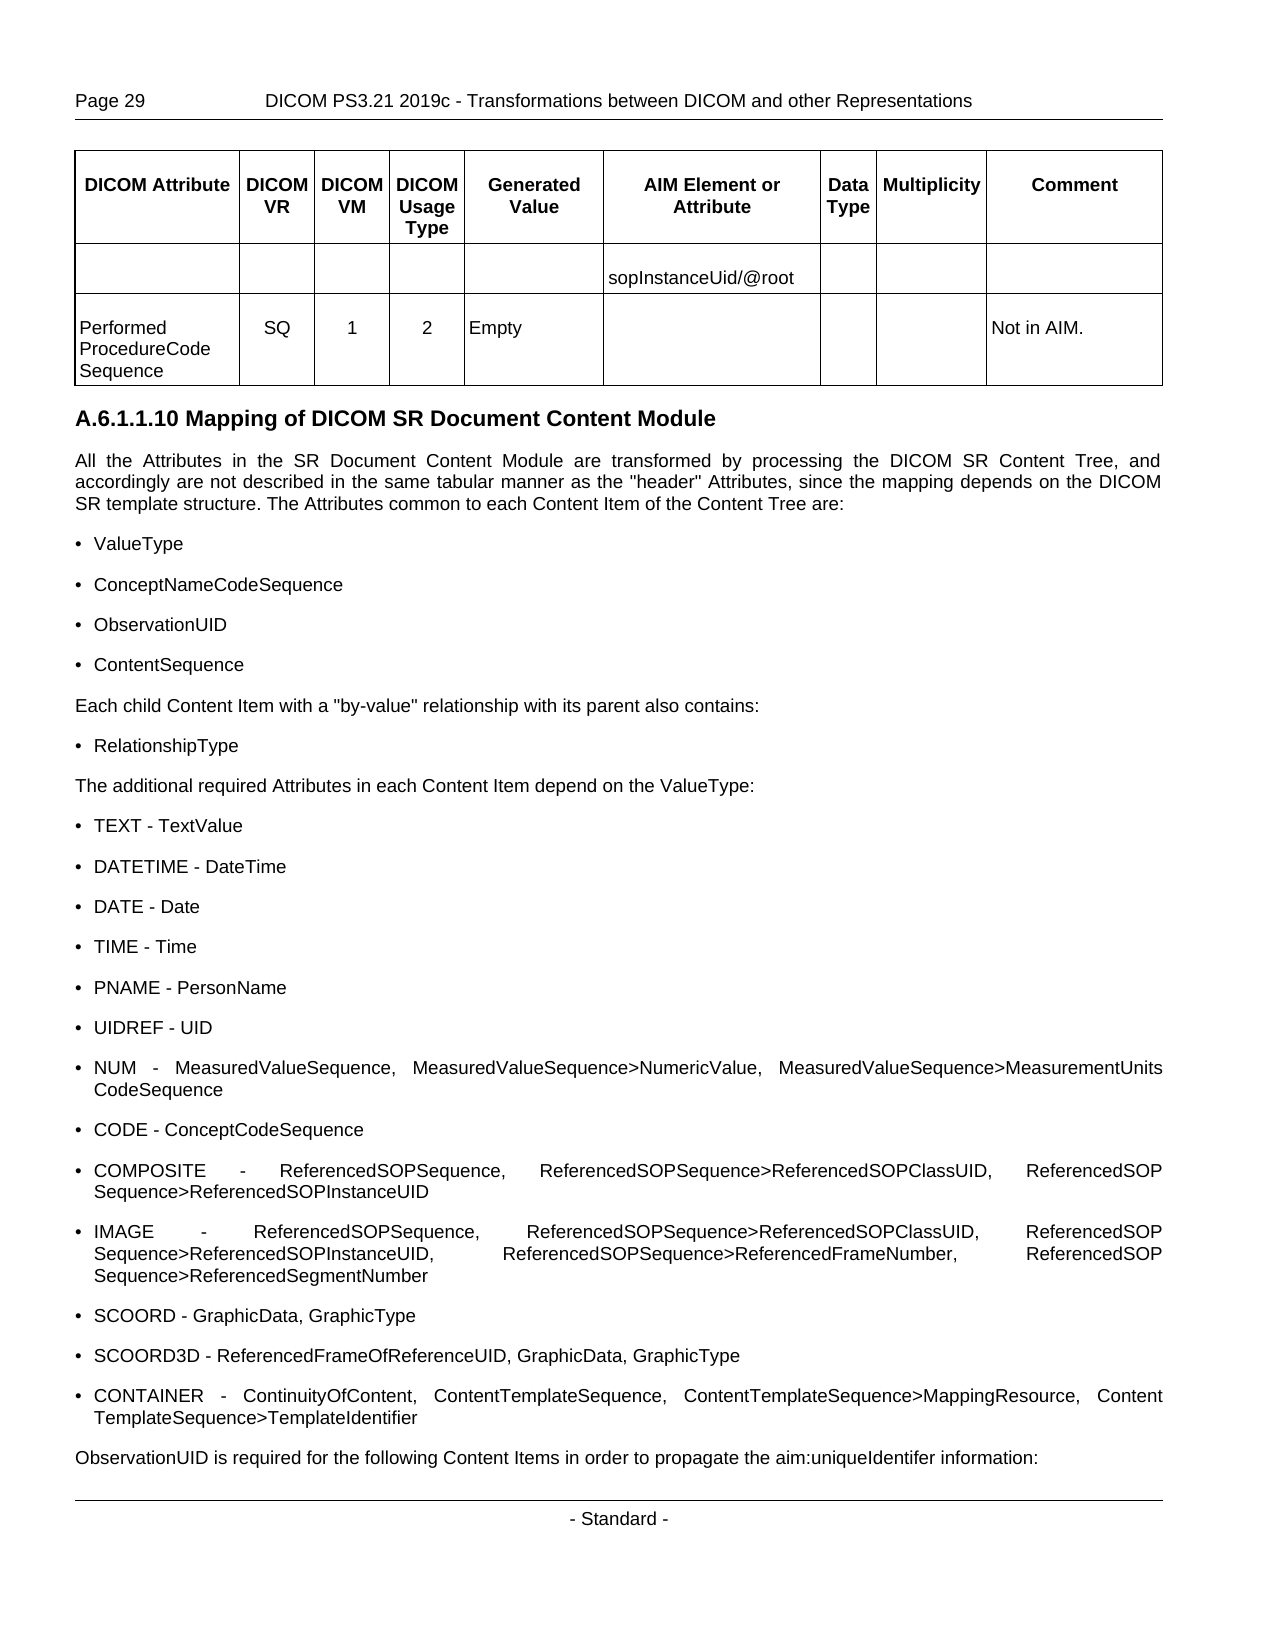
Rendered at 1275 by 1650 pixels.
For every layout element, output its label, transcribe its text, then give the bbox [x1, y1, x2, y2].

table_cell [390, 244, 464, 292]
table_cell [315, 244, 389, 292]
text • COMPOSITE - Referenced​SOP​Sequence, Referenced​SOP​Sequence>Referenced​SOP​Class​UID, Referenced​SOP​Sequence>Referenced​SOP​Instance​UID [75, 1159, 1162, 1202]
table_cell [877, 294, 986, 385]
text • DATE - Date [75, 896, 1162, 917]
text • ConceptNameCodeSequence [75, 573, 1162, 595]
text • PNAME - Person​Name [75, 977, 1162, 998]
table_cell [821, 244, 876, 292]
text • TEXT - Text​Value [75, 815, 1162, 837]
text A.6.1.1.10 Mapping of DICOM SR Document Content Module [75, 405, 1162, 431]
table_cell 1 [315, 294, 389, 385]
table_header Multiplicity [877, 151, 986, 243]
text • NUM - Measured​Value​Sequence, Measured​Value​Sequence>Numeric​Value, Measured​Value​Sequence>Measurement​Units​Code​Sequence [75, 1057, 1162, 1100]
table_cell [877, 244, 986, 292]
table_header Generated Value [465, 151, 603, 243]
table_header DICOM VR [240, 151, 314, 243]
table_cell Empty [465, 294, 603, 385]
table_header Data Type [821, 151, 876, 243]
text • ContentSequence [75, 654, 1162, 676]
table_header DICOM VM [315, 151, 389, 243]
table_header AIM Element or Attribute [604, 151, 820, 243]
table_header DICOM Attribute [76, 151, 239, 243]
text • CONTAINER - Continuity​Of​Content, Content​Template​Sequence, Content​Template​Sequence>Mapping​Resource, Content​Template​Sequence>Template​Identifier [75, 1385, 1162, 1428]
text • SCOORD - Graphic​Data, Graphic​Type [75, 1305, 1162, 1326]
text • SCOORD3D - Referenced​Frame​Of​Reference​UID, Graphic​Data, Graphic​Type [75, 1345, 1162, 1367]
table_cell SQ [240, 294, 314, 385]
text The additional required Attributes in each Content Item depend on the ValueType: [75, 775, 1162, 797]
text • CODE - ConceptCodeSequence [75, 1119, 1162, 1141]
table_cell [240, 244, 314, 292]
text Observation​UID is required for the following Content Items in order to propagate the aim:unique​Identifer information: [75, 1447, 1162, 1469]
table_cell 2 [390, 294, 464, 385]
text • ObservationUID [75, 614, 1162, 635]
text • DATETIME - Date​Time [75, 856, 1162, 877]
table_cell [604, 294, 820, 385]
table_cell Performed​Procedure​Code​Sequence [76, 294, 239, 385]
table_header Comment [987, 151, 1162, 243]
text • ValueType [75, 533, 1162, 555]
table_cell [821, 294, 876, 385]
table_cell [76, 244, 239, 292]
text • IMAGE - Referenced​SOP​Sequence, Referenced​SOP​Sequence>Referenced​SOP​Class​UID, Referenced​SOP​Sequence>Referenced​SO​PInstance​UID, Referenced​SOP​Sequence>Referenced​Frame​Number, Referenced​SOP​Sequence>Referenced​Segment​Number [75, 1221, 1162, 1286]
text • RelationshipType [75, 735, 1162, 756]
text • UIDREF - UID [75, 1017, 1162, 1038]
text Each child Content Item with a "by-value" relationship with its parent also contains: [75, 694, 1162, 716]
table_cell [465, 244, 603, 292]
table_cell Not in AIM. [987, 294, 1162, 385]
text All the Attributes in the SR Document Content Module are transformed by processing the DICOM SR Content Tree, and accordingly are not described in the same tabular manner as the "header" Attributes, since the mapping depends on the DICOM SR template structure. The Attributes common to each Content Item of the Content Tree are: [75, 450, 1162, 514]
text • TIME - Time [75, 936, 1162, 958]
table_cell sopInstanceUid/​@root [604, 244, 820, 292]
table_header DICOM Usage Type [390, 151, 464, 243]
table_cell [987, 244, 1162, 292]
